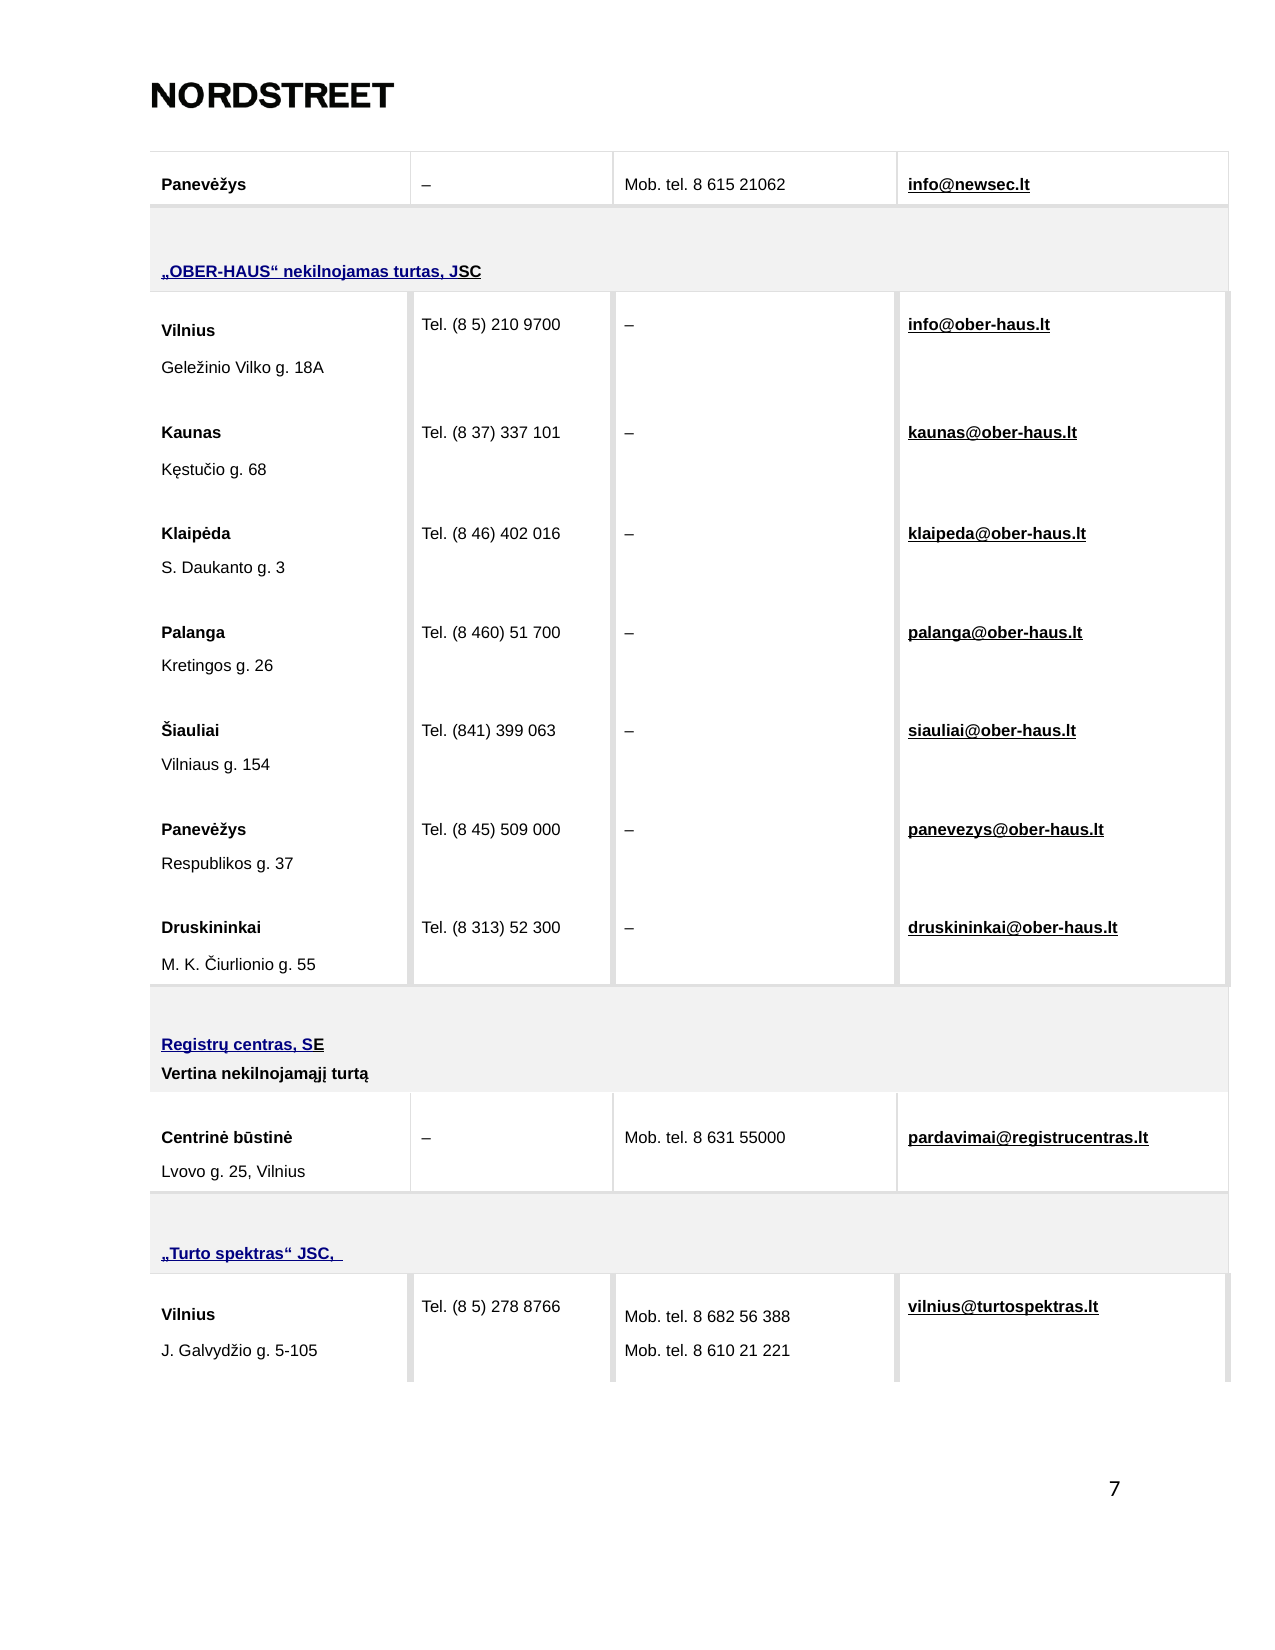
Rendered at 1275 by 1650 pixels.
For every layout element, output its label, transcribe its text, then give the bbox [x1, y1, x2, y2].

table_cell – [616, 400, 894, 489]
table_cell – [411, 152, 612, 204]
table_cell – [616, 796, 894, 883]
table_cell Vilnius J. Galvydžio g. 5-105 [150, 1274, 407, 1369]
table_cell Kaunas Kęstučio g. 68 [150, 400, 407, 489]
table_cell [897, 987, 1228, 1092]
table_cell Panevėžys [150, 152, 410, 204]
table_cell Tel. (8 5) 278 8766 [414, 1274, 610, 1369]
table_cell – [616, 698, 894, 784]
table_cell Klaipėda S. Daukanto g. 3 [150, 501, 407, 587]
table_cell [613, 208, 897, 291]
table_cell [410, 987, 613, 1092]
table_cell – [411, 1105, 612, 1191]
table_cell Mob. tel. 8 682 56 388 Mob. tel. 8 610 21 221 [616, 1274, 894, 1369]
table_cell Tel. (841) 399 063 [414, 698, 610, 784]
table_cell Centrinė būstinė Lvovo g. 25, Vilnius [150, 1105, 410, 1191]
table_cell Druskininkai M. K. Čiurlionio g. 55 [150, 895, 407, 984]
table_cell Palanga Kretingos g. 26 [150, 600, 407, 685]
table_cell druskininkai@ober-haus.lt [900, 895, 1225, 984]
table_cell – [616, 895, 894, 984]
table_cell vilnius@turtospektras.lt [900, 1274, 1225, 1369]
table_cell [613, 987, 897, 1092]
table_cell [897, 208, 1228, 291]
table_cell „Turto spektras“ JSC, [150, 1194, 410, 1273]
table_cell Panevėžys Respublikos g. 37 [150, 796, 407, 883]
table_cell pardavimai@registrucentras.lt [898, 1105, 1228, 1191]
table_cell Mob. tel. 8 615 21062 [614, 152, 896, 204]
table_cell info@ober-haus.lt [900, 292, 1225, 387]
table_cell Mob. tel. 8 631 55000 [614, 1105, 896, 1191]
table_cell „OBER-HAUS“ nekilnojamas turtas, JSC [150, 208, 613, 291]
table_cell Tel. (8 460) 51 700 [414, 600, 610, 685]
table_cell Šiauliai Vilniaus g. 154 [150, 698, 407, 784]
table_cell [613, 1194, 897, 1273]
table_cell Tel. (8 45) 509 000 [414, 796, 610, 883]
table_cell [410, 1194, 613, 1273]
table_cell siauliai@ober-haus.lt [900, 698, 1225, 784]
table_cell panevezys@ober-haus.lt [900, 796, 1225, 883]
table_cell Registrų centras, SE Vertina nekilnojamąjį turtą [150, 987, 410, 1092]
table_cell kaunas@ober-haus.lt [900, 400, 1225, 489]
table_cell palanga@ober-haus.lt [900, 600, 1225, 685]
table_cell Vilnius Geležinio Vilko g. 18A [150, 292, 407, 387]
table_cell info@newsec.lt [898, 152, 1228, 204]
table_cell klaipeda@ober-haus.lt [900, 501, 1225, 587]
table_cell Tel. (8 37) 337 101 [414, 400, 610, 489]
table_cell – [616, 501, 894, 587]
table_cell – [616, 292, 894, 387]
table_cell Tel. (8 46) 402 016 [414, 501, 610, 587]
table_cell Tel. (8 313) 52 300 [414, 895, 610, 984]
table_cell – [616, 600, 894, 685]
table_cell Tel. (8 5) 210 9700 [414, 292, 610, 387]
table_cell [897, 1194, 1228, 1273]
